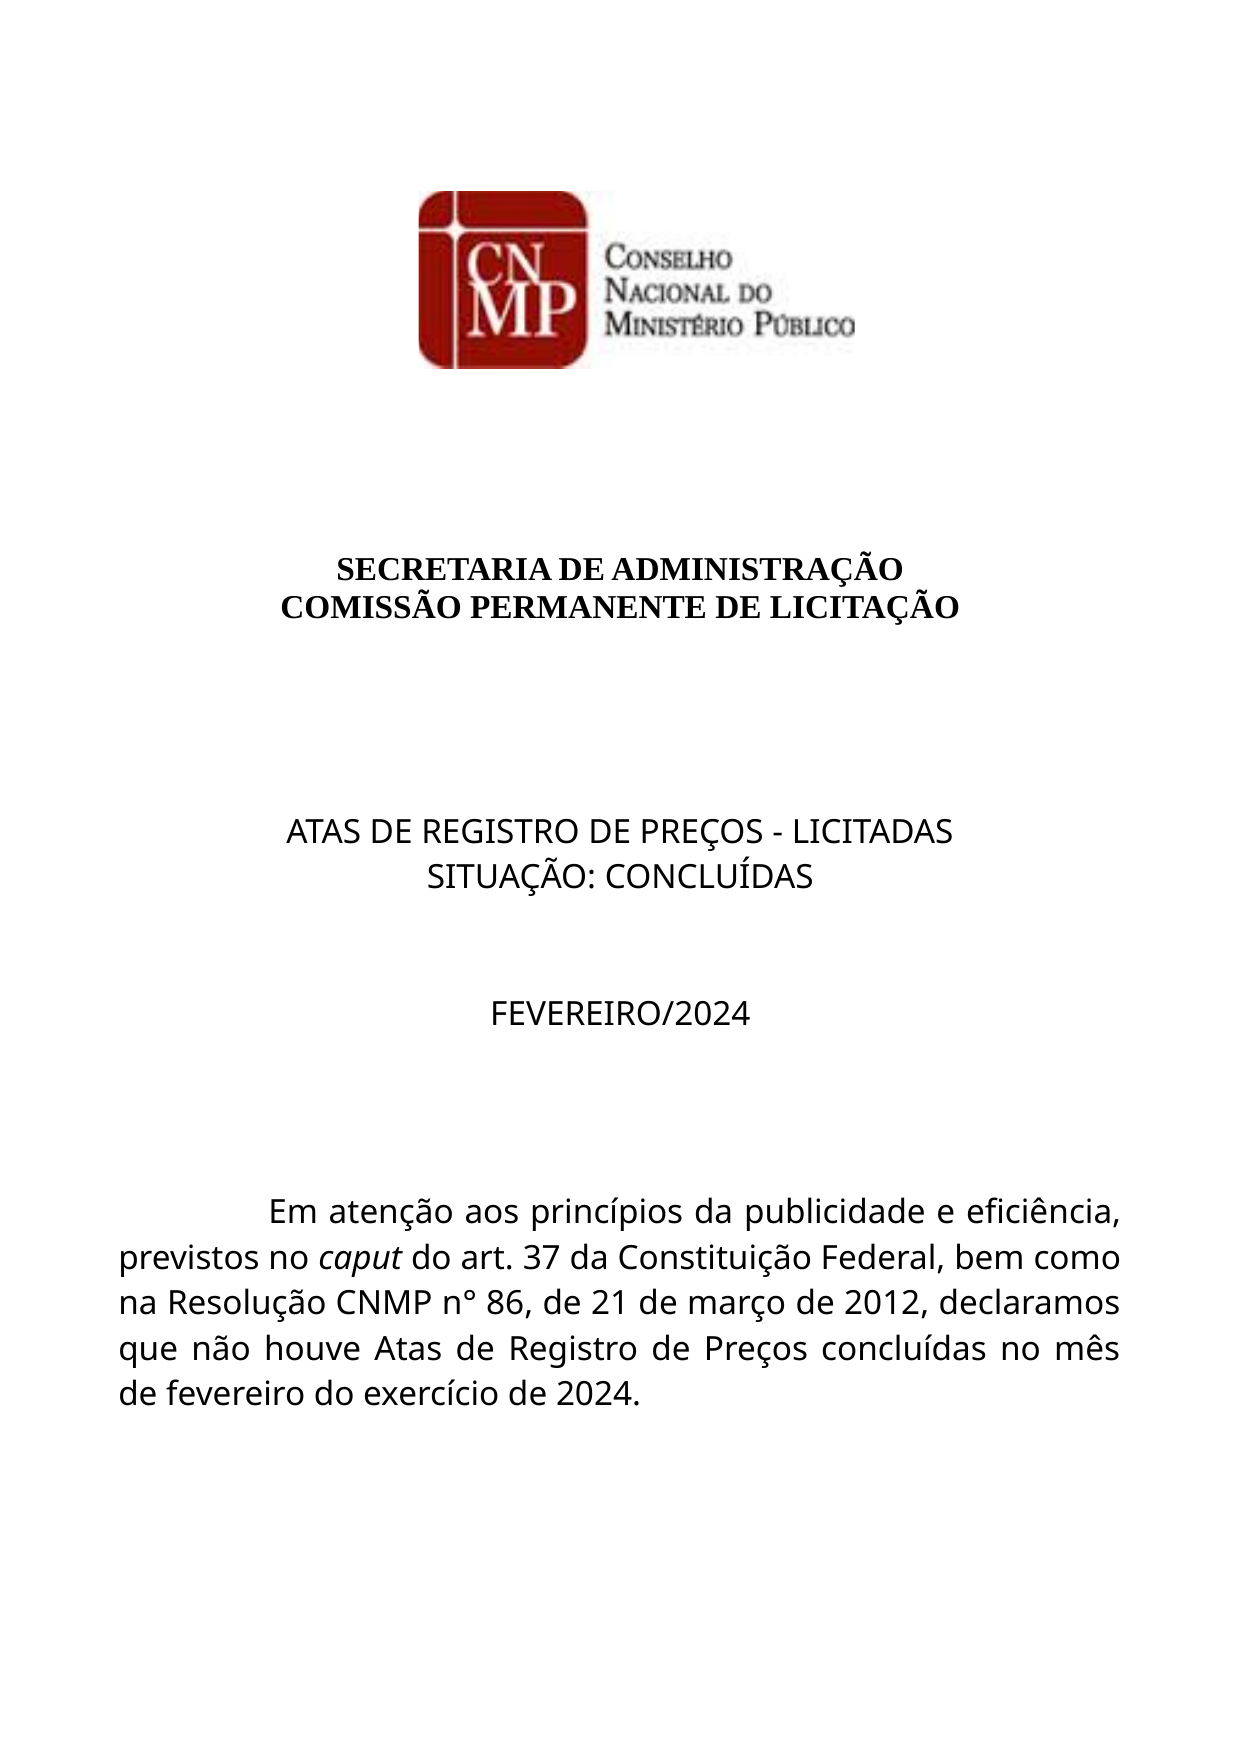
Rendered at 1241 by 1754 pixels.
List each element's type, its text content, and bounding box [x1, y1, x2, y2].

text COMISSÃO PERMANENTE DE LICITAÇÃO [118, 588, 1122, 626]
text SITUAÇÃO: CONCLUÍDAS [118, 853, 1122, 898]
text Em atenção aos princípios da publicidade e eficiência, previstos no caput do art. 37 da Constituição Federal, bem como na Resolução CNMP n° 86, de 21 de março de 2012, declaramos que não houve Atas de Registro de Preços concluídas no mês de fevereiro do exercício de 2024. [118, 1188, 1122, 1415]
text SECRETARIA DE ADMINISTRAÇÃO [118, 549, 1122, 588]
text ATAS DE REGISTRO DE PREÇOS - LICITADAS [118, 808, 1122, 853]
text FEVEREIRO/2024 [118, 989, 1122, 1035]
